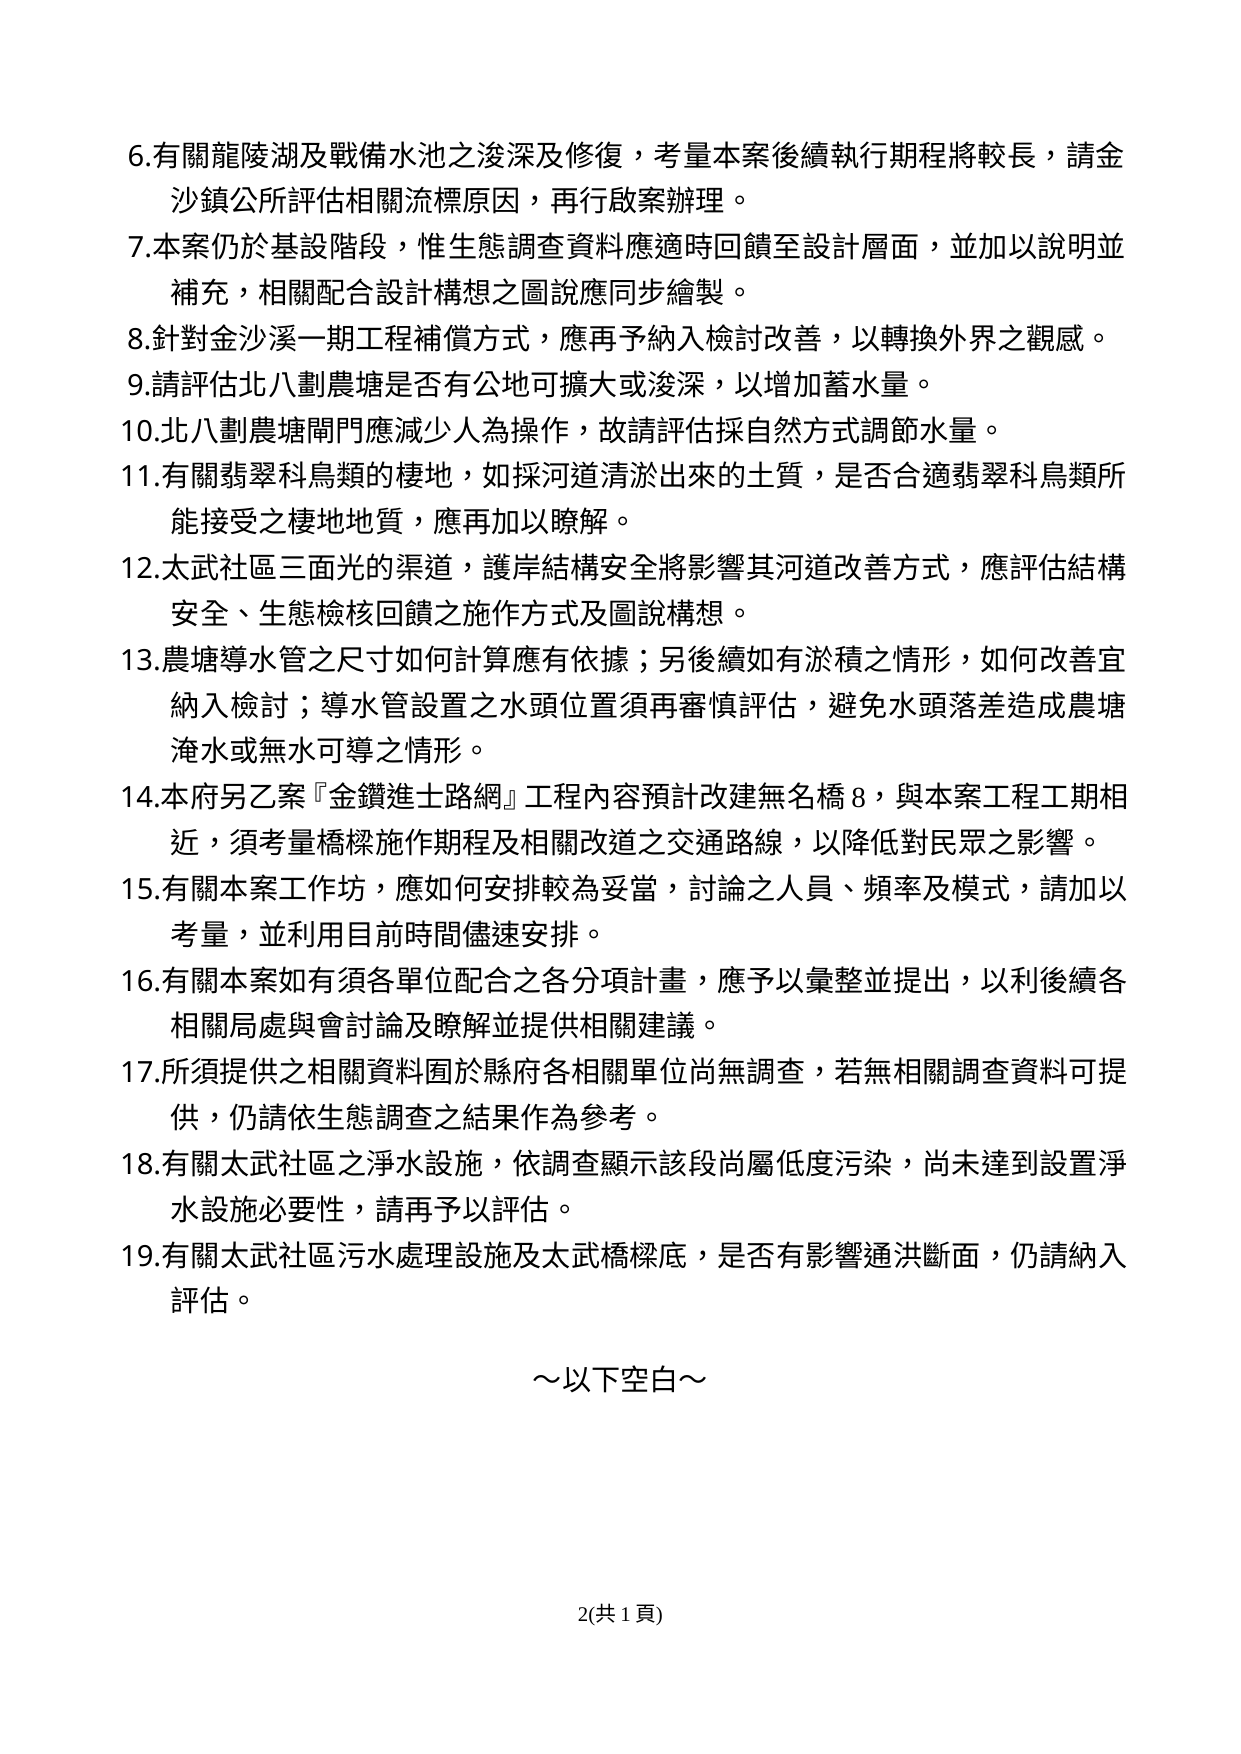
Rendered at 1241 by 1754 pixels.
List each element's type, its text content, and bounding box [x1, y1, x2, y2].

text 7.本案仍於基設階段，惟生態調查資料應適時回饋至設計層面，並加以說明並補充，相關配合設計構想之圖說應同步繪製。 [112, 221, 1128, 313]
text 19.有關太武社區污水處理設施及太武橋樑底，是否有影響通洪斷面，仍請納入評估。 [112, 1229, 1128, 1321]
text 12.太武社區三面光的渠道，護岸結構安全將影響其河道改善方式，應評估結構安全、生態檢核回饋之施作方式及圖說構想。 [112, 542, 1128, 633]
text 10.北八劃農塘閘門應減少人為操作，故請評估採自然方式調節水量。 [112, 404, 1128, 450]
text 6.有關龍陵湖及戰備水池之浚深及修復，考量本案後續執行期程將較長，請金沙鎮公所評估相關流標原因，再行啟案辦理。 [112, 129, 1128, 221]
text 16.有關本案如有須各單位配合之各分項計畫，應予以彙整並提出，以利後續各相關局處與會討論及瞭解並提供相關建議。 [112, 954, 1128, 1046]
text ～以下空白～ [112, 1340, 1128, 1415]
text 11.有關翡翠科鳥類的棲地，如採河道清淤出來的土質，是否合適翡翠科鳥類所能接受之棲地地質，應再加以瞭解。 [112, 450, 1128, 542]
text 8.針對金沙溪一期工程補償方式，應再予納入檢討改善，以轉換外界之觀感。 [112, 313, 1128, 358]
text 15.有關本案工作坊，應如何安排較為妥當，討論之人員、頻率及模式，請加以考量，並利用目前時間儘速安排。 [112, 863, 1128, 954]
text 17.所須提供之相關資料囿於縣府各相關單位尚無調查，若無相關調查資料可提供，仍請依生態調查之結果作為參考。 [112, 1046, 1128, 1138]
text 9.請評估北八劃農塘是否有公地可擴大或浚深，以增加蓄水量。 [112, 358, 1128, 404]
text 14.本府另乙案『金鑽進士路網』工程內容預計改建無名橋8，與本案工程工期相近，須考量橋樑施作期程及相關改道之交通路線，以降低對民眾之影響。 [112, 771, 1128, 863]
text 13.農塘導水管之尺寸如何計算應有依據；另後續如有淤積之情形，如何改善宜納入檢討；導水管設置之水頭位置須再審慎評估，避免水頭落差造成農塘淹水或無水可導之情形。 [112, 633, 1128, 771]
text 18.有關太武社區之淨水設施，依調查顯示該段尚屬低度污染，尚未達到設置淨水設施必要性，請再予以評估。 [112, 1138, 1128, 1229]
